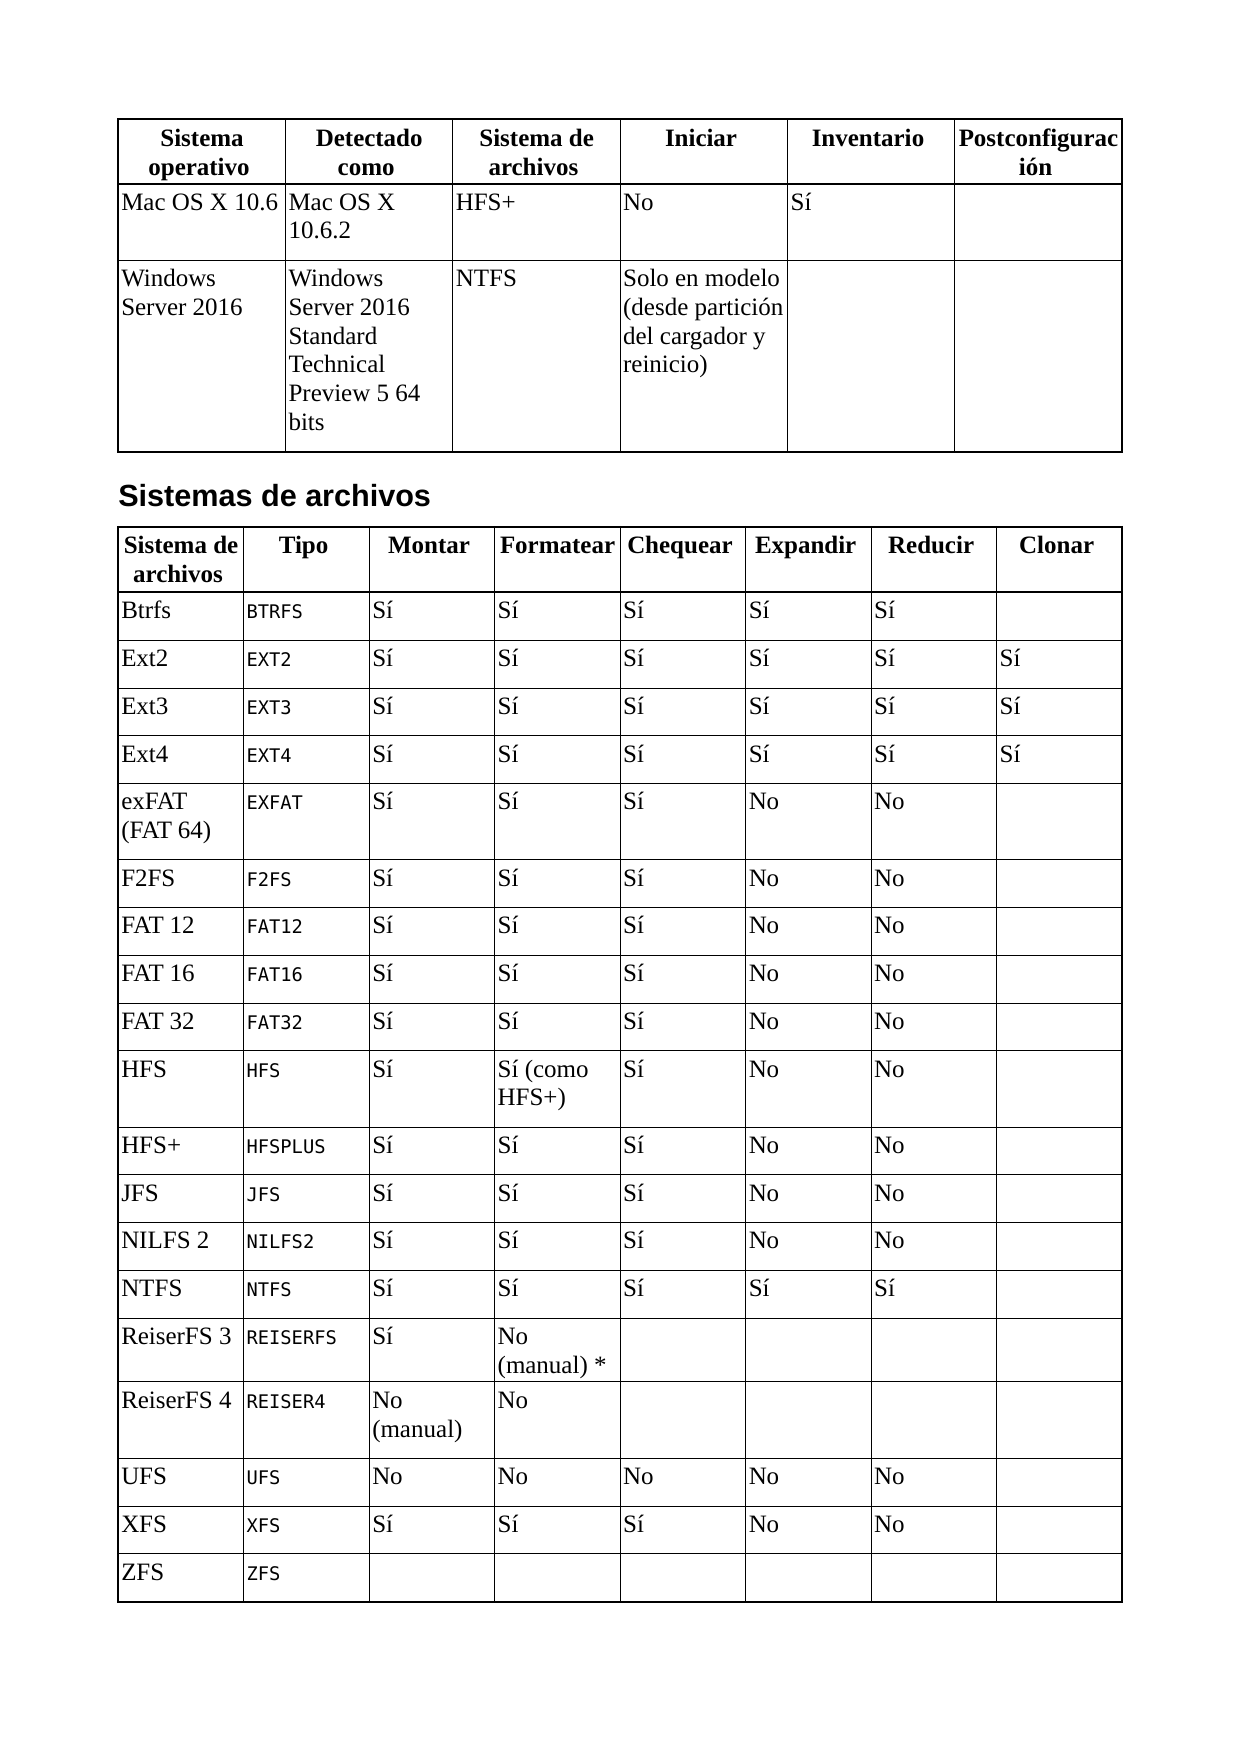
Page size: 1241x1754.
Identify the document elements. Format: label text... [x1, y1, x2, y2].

table_header Sistema de archivos [119, 528, 243, 591]
table_cell Sí [370, 1128, 494, 1174]
table_cell Ext2 [119, 641, 243, 687]
table_cell Sí [495, 908, 620, 955]
table_header Tipo [244, 528, 369, 591]
table_cell No [872, 1051, 996, 1127]
table_cell [997, 1051, 1121, 1127]
table_cell [370, 1554, 494, 1601]
table_cell No [746, 1128, 871, 1174]
table_cell Sí [370, 1271, 494, 1317]
table_cell [872, 1554, 996, 1601]
table_cell Sí [621, 593, 745, 640]
table_header Chequear [621, 528, 745, 591]
table_cell Sí [621, 956, 745, 1002]
table_cell JFS [244, 1175, 369, 1222]
table_cell Sí [997, 689, 1121, 735]
table_cell Sí [370, 736, 494, 783]
table_cell [997, 1554, 1121, 1601]
table_cell Sí (como HFS+) [495, 1051, 620, 1127]
table_cell ReiserFS 3 [119, 1319, 243, 1381]
table_cell UFS [119, 1459, 243, 1506]
table_header Expandir [746, 528, 871, 591]
table_cell Ext4 [119, 736, 243, 783]
table_cell HFS [119, 1051, 243, 1127]
table_cell [495, 1554, 620, 1601]
table_cell NILFS2 [244, 1223, 369, 1270]
table_cell FAT 12 [119, 908, 243, 955]
table_cell Sí [746, 641, 871, 687]
table_cell No [872, 1004, 996, 1050]
table_cell [872, 1382, 996, 1458]
table_cell No [495, 1459, 620, 1506]
table_cell Windows Server 2016 Standard Technical Preview 5 64 bits [286, 261, 452, 451]
table_cell FAT 32 [119, 1004, 243, 1050]
table_cell [997, 1271, 1121, 1317]
table_cell NTFS [244, 1271, 369, 1317]
table_cell Sí [370, 641, 494, 687]
table_cell Mac OS X 10.6 [119, 185, 285, 260]
table_cell Sí [370, 1004, 494, 1050]
table_cell No [872, 908, 996, 955]
table_cell [997, 860, 1121, 907]
table_cell Sí [495, 1223, 620, 1270]
table_cell Windows Server 2016 [119, 261, 285, 451]
table_cell Sí [621, 908, 745, 955]
table_cell Ext3 [119, 689, 243, 735]
table_cell UFS [244, 1459, 369, 1506]
table_cell [997, 1128, 1121, 1174]
table_cell [997, 1459, 1121, 1506]
table_cell No [621, 185, 787, 260]
table_cell exFAT (FAT 64) [119, 784, 243, 859]
table_cell No (manual) * [495, 1319, 620, 1381]
table_cell Sí [997, 641, 1121, 687]
table_cell Sí [370, 956, 494, 1002]
table_cell ReiserFS 4 [119, 1382, 243, 1458]
table_cell No [872, 1459, 996, 1506]
table_cell Sí [621, 1128, 745, 1174]
table_cell [997, 956, 1121, 1002]
table_cell [788, 261, 954, 451]
table_cell No [872, 1128, 996, 1174]
table_cell Sí [621, 1507, 745, 1553]
table_cell No [872, 784, 996, 859]
table_cell NTFS [453, 261, 620, 451]
table_cell [955, 261, 1121, 451]
table_cell NILFS 2 [119, 1223, 243, 1270]
table_cell Sí [495, 641, 620, 687]
table_cell XFS [244, 1507, 369, 1553]
table_cell REISERFS [244, 1319, 369, 1381]
table_cell Sí [621, 1004, 745, 1050]
table_cell Sí [872, 641, 996, 687]
table_cell [997, 593, 1121, 640]
table_cell Sí [746, 689, 871, 735]
table_cell Sí [370, 689, 494, 735]
table_header Sistema operativo [119, 120, 285, 183]
table_cell [621, 1554, 745, 1601]
table_cell No [746, 908, 871, 955]
table_cell Btrfs [119, 593, 243, 640]
table_cell Sí [495, 593, 620, 640]
table_cell [997, 1319, 1121, 1381]
table_cell Sí [872, 1271, 996, 1317]
table_cell Sí [872, 593, 996, 640]
table_header Iniciar [621, 120, 787, 183]
table_cell [746, 1319, 871, 1381]
table_cell Sí [746, 593, 871, 640]
table_cell [746, 1554, 871, 1601]
table_cell [955, 185, 1121, 260]
table_cell Sí [621, 689, 745, 735]
table_cell Sí [370, 1175, 494, 1222]
table_header Reducir [872, 528, 996, 591]
table_cell FAT 16 [119, 956, 243, 1002]
table_cell Sí [370, 1051, 494, 1127]
table_cell Sí [495, 689, 620, 735]
table_cell No [621, 1459, 745, 1506]
table_cell [997, 1223, 1121, 1270]
table_cell No [872, 956, 996, 1002]
table_cell Sí [370, 784, 494, 859]
table_cell EXFAT [244, 784, 369, 859]
table_cell Sí [370, 1223, 494, 1270]
table_cell No [746, 1004, 871, 1050]
table_cell EXT4 [244, 736, 369, 783]
table_cell Sí [495, 1004, 620, 1050]
table_cell HFS+ [119, 1128, 243, 1174]
table_cell No [872, 1507, 996, 1553]
table_header Sistema de archivos [453, 120, 620, 183]
table_cell ZFS [119, 1554, 243, 1601]
table_cell FAT16 [244, 956, 369, 1002]
table_cell Sí [370, 1319, 494, 1381]
table_cell [621, 1382, 745, 1458]
table_cell No [746, 1507, 871, 1553]
table_cell Sí [370, 860, 494, 907]
table_cell Sí [370, 908, 494, 955]
table_cell No [746, 784, 871, 859]
table_cell Sí [495, 1175, 620, 1222]
table_header Detectado como [286, 120, 452, 183]
table_cell FAT12 [244, 908, 369, 955]
table_cell [997, 1507, 1121, 1553]
table_cell No [746, 956, 871, 1002]
table_cell HFS [244, 1051, 369, 1127]
table_cell Sí [621, 1175, 745, 1222]
table_cell Sí [370, 593, 494, 640]
table_cell No [746, 1223, 871, 1270]
table_cell F2FS [119, 860, 243, 907]
table_cell [872, 1319, 996, 1381]
table_header Postconfiguración [955, 120, 1121, 183]
table_cell Sí [495, 956, 620, 1002]
table_cell Sí [621, 860, 745, 907]
table_cell Sí [621, 1223, 745, 1270]
table_cell Sí [495, 736, 620, 783]
table_cell [997, 908, 1121, 955]
table_cell No [872, 1175, 996, 1222]
table_cell Sí [621, 736, 745, 783]
table_cell Sí [788, 185, 954, 260]
table_cell No [370, 1459, 494, 1506]
table_cell Sí [495, 1271, 620, 1317]
table_cell Sí [621, 1271, 745, 1317]
table_cell Sí [495, 1128, 620, 1174]
table_cell [997, 784, 1121, 859]
table_cell [997, 1175, 1121, 1222]
table_cell HFSPLUS [244, 1128, 369, 1174]
table_cell Sí [495, 784, 620, 859]
table_cell EXT2 [244, 641, 369, 687]
table_cell ZFS [244, 1554, 369, 1601]
subtitle Sistemas de archivos [118, 478, 1122, 513]
table_cell Sí [621, 1051, 745, 1127]
table_cell Sí [746, 1271, 871, 1317]
table_cell Sí [746, 736, 871, 783]
table_cell No [872, 860, 996, 907]
table_cell F2FS [244, 860, 369, 907]
table_cell [997, 1004, 1121, 1050]
table_cell No [746, 1459, 871, 1506]
table_cell Mac OS X 10.6.2 [286, 185, 452, 260]
table_header Clonar [997, 528, 1121, 591]
table_cell No [872, 1223, 996, 1270]
table_cell Sí [370, 1507, 494, 1553]
table_cell [746, 1382, 871, 1458]
table_cell Sí [495, 860, 620, 907]
table_cell No [495, 1382, 620, 1458]
table_cell BTRFS [244, 593, 369, 640]
table_cell JFS [119, 1175, 243, 1222]
table_cell NTFS [119, 1271, 243, 1317]
table_cell Sí [997, 736, 1121, 783]
table_cell [997, 1382, 1121, 1458]
table_header Formatear [495, 528, 620, 591]
table_cell No [746, 860, 871, 907]
table_cell REISER4 [244, 1382, 369, 1458]
table_cell No [746, 1051, 871, 1127]
table_cell Sí [872, 736, 996, 783]
table_cell FAT32 [244, 1004, 369, 1050]
table_cell [621, 1319, 745, 1381]
table_cell Sí [621, 784, 745, 859]
table_cell HFS+ [453, 185, 620, 260]
table_cell No [746, 1175, 871, 1222]
table_cell EXT3 [244, 689, 369, 735]
table_cell Sí [495, 1507, 620, 1553]
table_cell Sí [872, 689, 996, 735]
table_cell Sí [621, 641, 745, 687]
table_cell No (manual) [370, 1382, 494, 1458]
table_header Inventario [788, 120, 954, 183]
table_cell XFS [119, 1507, 243, 1553]
table_cell Solo en modelo (desde partición del cargador y reinicio) [621, 261, 787, 451]
table_header Montar [370, 528, 494, 591]
